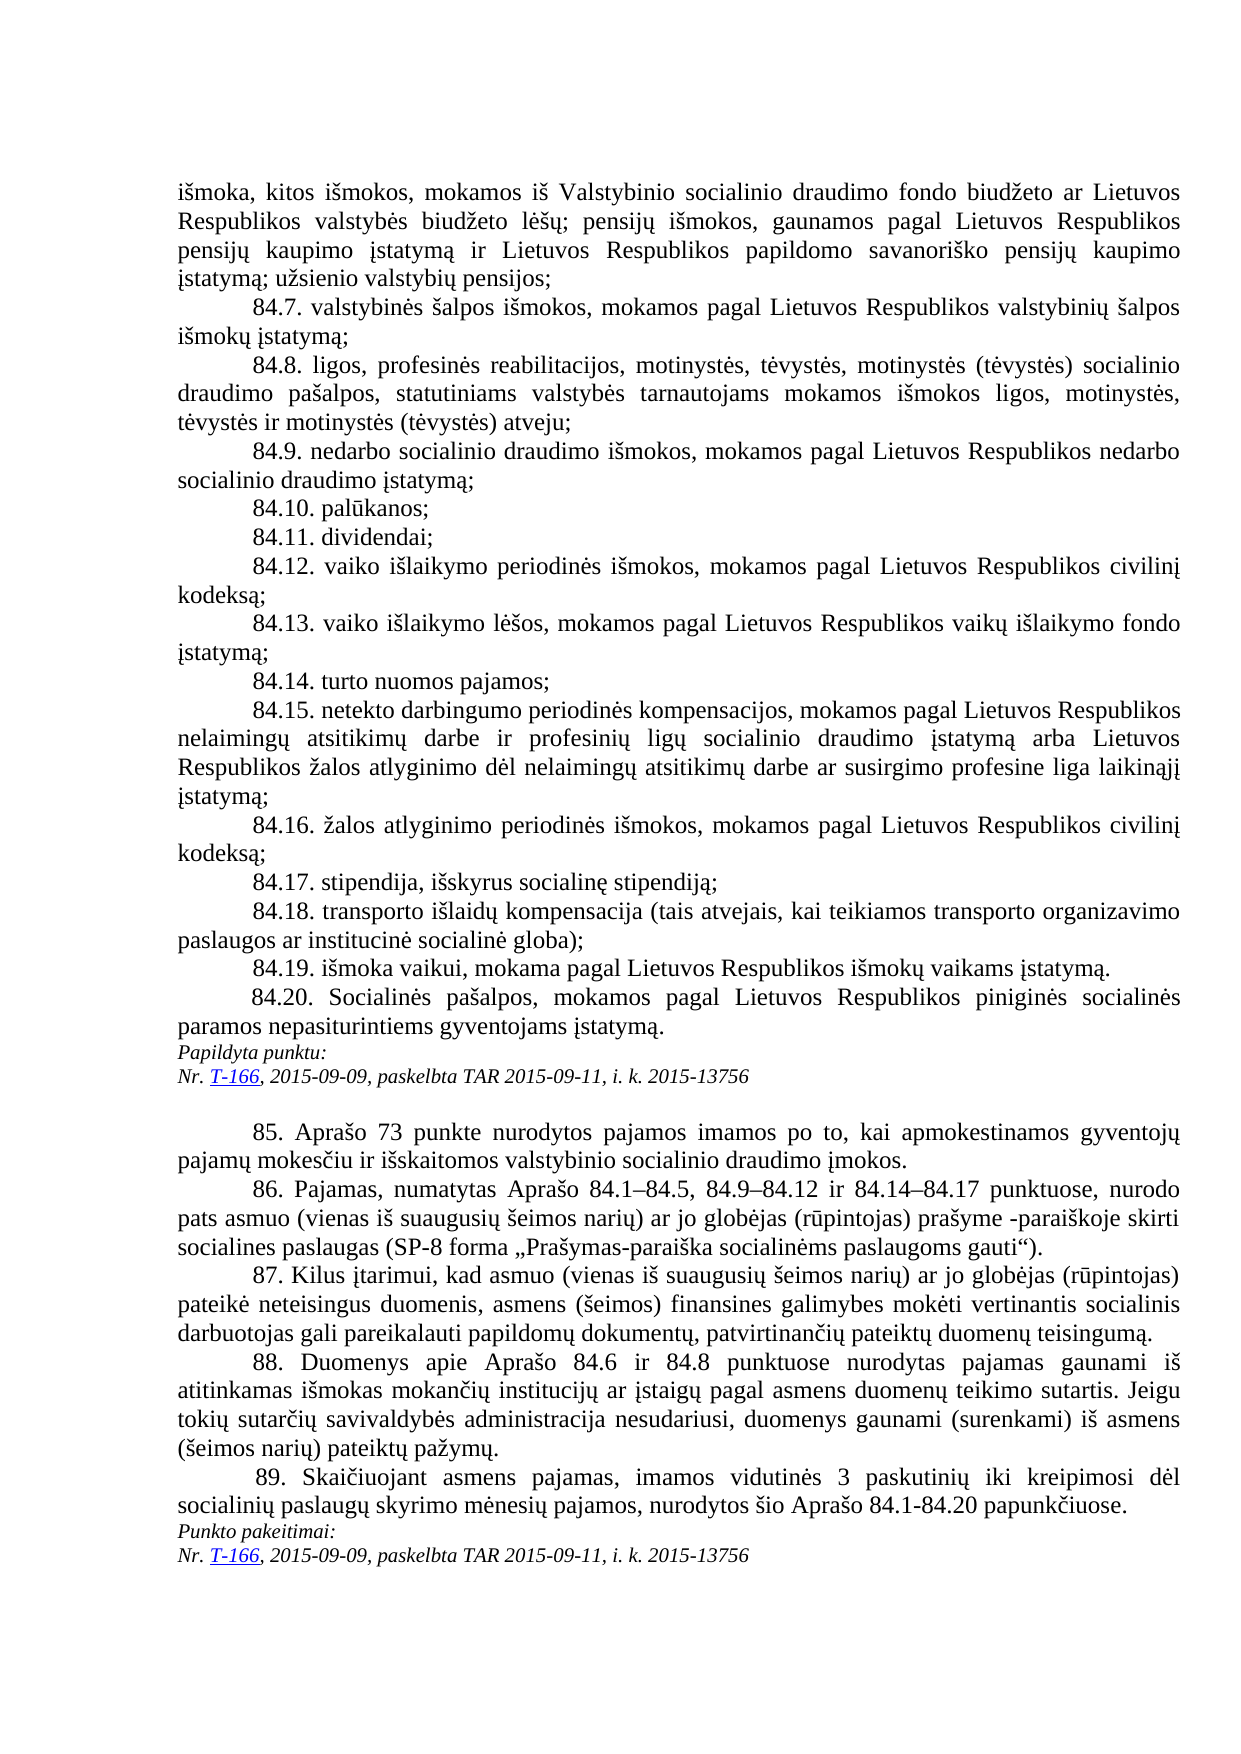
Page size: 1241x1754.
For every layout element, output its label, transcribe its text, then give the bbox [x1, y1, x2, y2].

text 84.16. žalos atlyginimo periodinės išmokos, mokamos pagal Lietuvos Respublikos civilinį kodeksą; [177, 810, 1181, 867]
text 88. Duomenys apie Aprašo 84.6 ir 84.8 punktuose nurodytas pajamas gaunami iš atitinkamas išmokas mokančių institucijų ar įstaigų pagal asmens duomenų teikimo sutartis. Jeigu tokių sutarčių savivaldybės administracija nesudariusi, duomenys gaunami (surenkami) iš asmens (šeimos narių) pateiktų pažymų. [177, 1347, 1181, 1462]
text 84.8. ligos, profesinės reabilitacijos, motinystės, tėvystės, motinystės (tėvystės) socialinio draudimo pašalpos, statutiniams valstybės tarnautojams mokamos išmokos ligos, motinystės, tėvystės ir motinystės (tėvystės) atveju; [177, 350, 1181, 436]
text 85. Aprašo 73 punkte nurodytos pajamos imamos po to, kai apmokestinamos gyventojų pajamų mokesčiu ir išskaitomos valstybinio socialinio draudimo įmokos. [177, 1117, 1181, 1174]
text 84.15. netekto darbingumo periodinės kompensacijos, mokamos pagal Lietuvos Respublikos nelaimingų atsitikimų darbe ir profesinių ligų socialinio draudimo įstatymą arba Lietuvos Respublikos žalos atlyginimo dėl nelaimingų atsitikimų darbe ar susirgimo profesine liga laikinąjį įstatymą; [177, 695, 1181, 810]
text 84.13. vaiko išlaikymo lėšos, mokamos pagal Lietuvos Respublikos vaikų išlaikymo fondo įstatymą; [177, 608, 1181, 666]
text Nr. T-166, 2015-09-09, paskelbta TAR 2015-09-11, i. k. 2015-13756 [177, 1064, 1181, 1088]
text 84.14. turto nuomos pajamos; [177, 666, 1181, 695]
text 89. Skaičiuojant asmens pajamas, imamos vidutinės 3 paskutinių iki kreipimosi dėl socialinių paslaugų skyrimo mėnesių pajamos, nurodytos šio Aprašo 84.1-84.20 papunkčiuose. [177, 1462, 1181, 1519]
text išmoka, kitos išmokos, mokamos iš Valstybinio socialinio draudimo fondo biudžeto ar Lietuvos Respublikos valstybės biudžeto lėšų; pensijų išmokos, gaunamos pagal Lietuvos Respublikos pensijų kaupimo įstatymą ir Lietuvos Respublikos papildomo savanoriško pensijų kaupimo įstatymą; užsienio valstybių pensijos; [177, 177, 1181, 292]
text 84.17. stipendija, išskyrus socialinę stipendiją; [177, 867, 1181, 896]
text 84.9. nedarbo socialinio draudimo išmokos, mokamos pagal Lietuvos Respublikos nedarbo socialinio draudimo įstatymą; [177, 436, 1181, 493]
text 84.7. valstybinės šalpos išmokos, mokamos pagal Lietuvos Respublikos valstybinių šalpos išmokų įstatymą; [177, 292, 1181, 350]
text 84.20. Socialinės pašalpos, mokamos pagal Lietuvos Respublikos piniginės socialinės paramos nepasiturintiems gyventojams įstatymą. [177, 982, 1181, 1040]
text 84.18. transporto išlaidų kompensacija (tais atvejais, kai teikiamos transporto organizavimo paslaugos ar institucinė socialinė globa); [177, 896, 1181, 953]
text 87. Kilus įtarimui, kad asmuo (vienas iš suaugusių šeimos narių) ar jo globėjas (rūpintojas) pateikė neteisingus duomenis, asmens (šeimos) finansines galimybes mokėti vertinantis socialinis darbuotojas gali pareikalauti papildomų dokumentų, patvirtinančių pateiktų duomenų teisingumą. [177, 1260, 1181, 1347]
text 84.19. išmoka vaikui, mokama pagal Lietuvos Respublikos išmokų vaikams įstatymą. [177, 953, 1181, 982]
text 84.10. palūkanos; [177, 493, 1181, 522]
text Nr. T-166, 2015-09-09, paskelbta TAR 2015-09-11, i. k. 2015-13756 [177, 1543, 1181, 1567]
text 86. Pajamas, numatytas Aprašo 84.1–84.5, 84.9–84.12 ir 84.14–84.17 punktuose, nurodo pats asmuo (vienas iš suaugusių šeimos narių) ar jo globėjas (rūpintojas) prašyme -paraiškoje skirti socialines paslaugas (SP-8 forma „Prašymas-paraiška socialinėms paslaugoms gauti“). [177, 1174, 1181, 1260]
text Punkto pakeitimai: [177, 1519, 1181, 1543]
text 84.11. dividendai; [177, 522, 1181, 551]
text Papildyta punktu: [177, 1040, 1181, 1064]
text 84.12. vaiko išlaikymo periodinės išmokos, mokamos pagal Lietuvos Respublikos civilinį kodeksą; [177, 551, 1181, 608]
